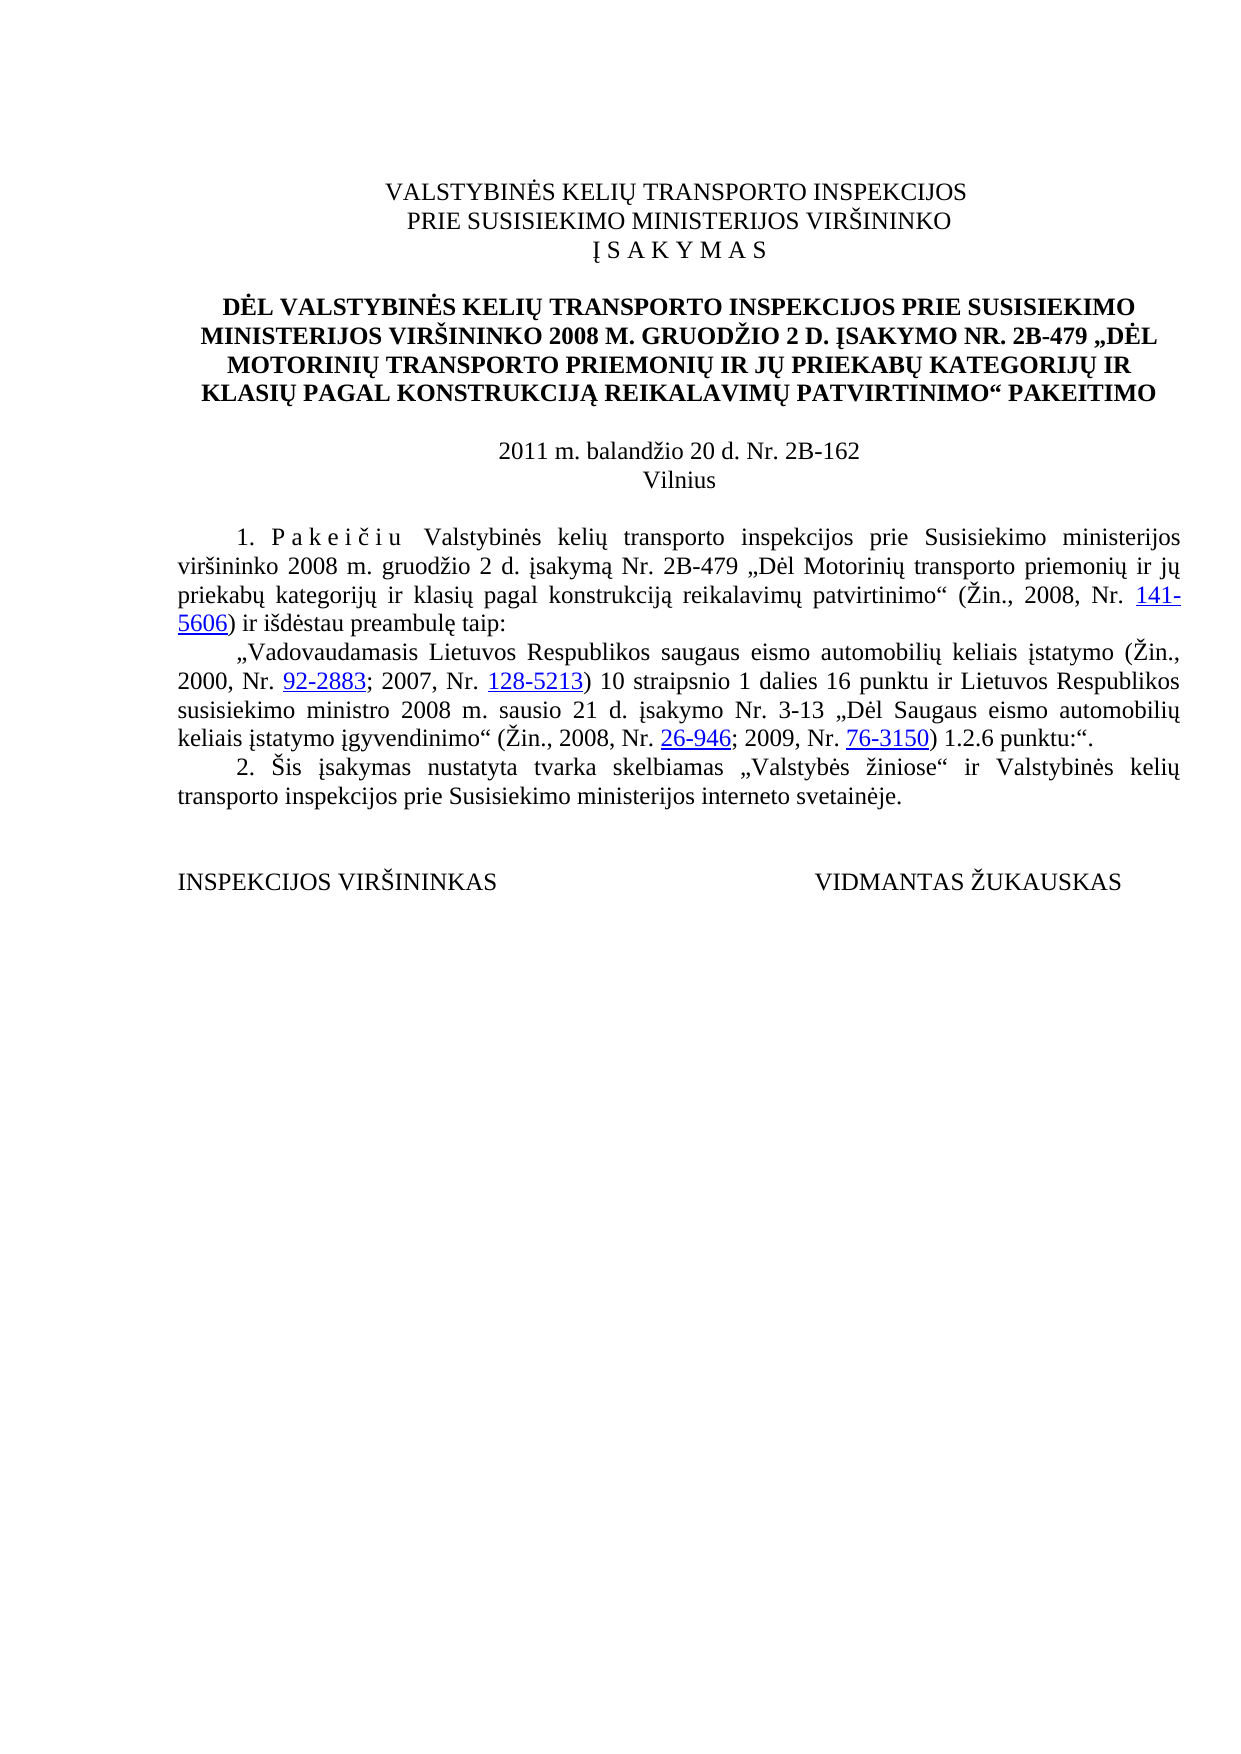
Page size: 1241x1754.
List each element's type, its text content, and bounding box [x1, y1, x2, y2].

text VALSTYBINĖS KELIŲ TRANSPORTO INSPEKCIJOS [177, 177, 1181, 206]
text DĖL VALSTYBINĖS KELIŲ TRANSPORTO INSPEKCIJOS PRIE SUSISIEKIMO MINISTERIJOS VIRŠININKO 2008 M. GRUODŽIO 2 D. ĮSAKYMO Nr. 2B-479 „DĖL MOTORINIŲ TRANSPORTO PRIEMONIŲ IR JŲ PRIEKABŲ KATEGORIJŲ IR KLASIŲ PAGAL KONSTRUKCIJĄ REIKALAVIMŲ PATVIRTINIMO“ PAKEITIMO [177, 292, 1181, 407]
text 2. Šis įsakymas nustatyta tvarka skelbiamas „Valstybės žiniose“ ir Valstybinės kelių transporto inspekcijos prie Susisiekimo ministerijos interneto svetainėje. [177, 752, 1181, 810]
text PRIE SUSISIEKIMO MINISTERIJOS VIRŠININKO [177, 206, 1181, 235]
text 1. Pakeičiu Valstybinės kelių transporto inspekcijos prie Susisiekimo ministerijos viršininko 2008 m. gruodžio 2 d. įsakymą Nr. 2B-479 „Dėl Motorinių transporto priemonių ir jų priekabų kategorijų ir klasių pagal konstrukciją reikalavimų patvirtinimo“ (Žin., 2008, Nr. 141-5606) ir išdėstau preambulę taip: [177, 522, 1181, 637]
text 2011 m. balandžio 20 d. Nr. 2B-162 [177, 436, 1181, 465]
text Vilnius [177, 465, 1181, 493]
text „Vadovaudamasis Lietuvos Respublikos saugaus eismo automobilių keliais įstatymo (Žin., 2000, Nr. 92-2883; 2007, Nr. 128-5213) 10 straipsnio 1 dalies 16 punktu ir Lietuvos Respublikos susisiekimo ministro 2008 m. sausio 21 d. įsakymo Nr. 3-13 „Dėl Saugaus eismo automobilių keliais įstatymo įgyvendinimo“ (Žin., 2008, Nr. 26-946; 2009, Nr. 76-3150) 1.2.6 punktu:“. [177, 637, 1181, 752]
text Inspekcijos viršininkas Vidmantas Žukauskas [177, 867, 1181, 896]
text ĮSAKYMAS [177, 235, 1181, 263]
